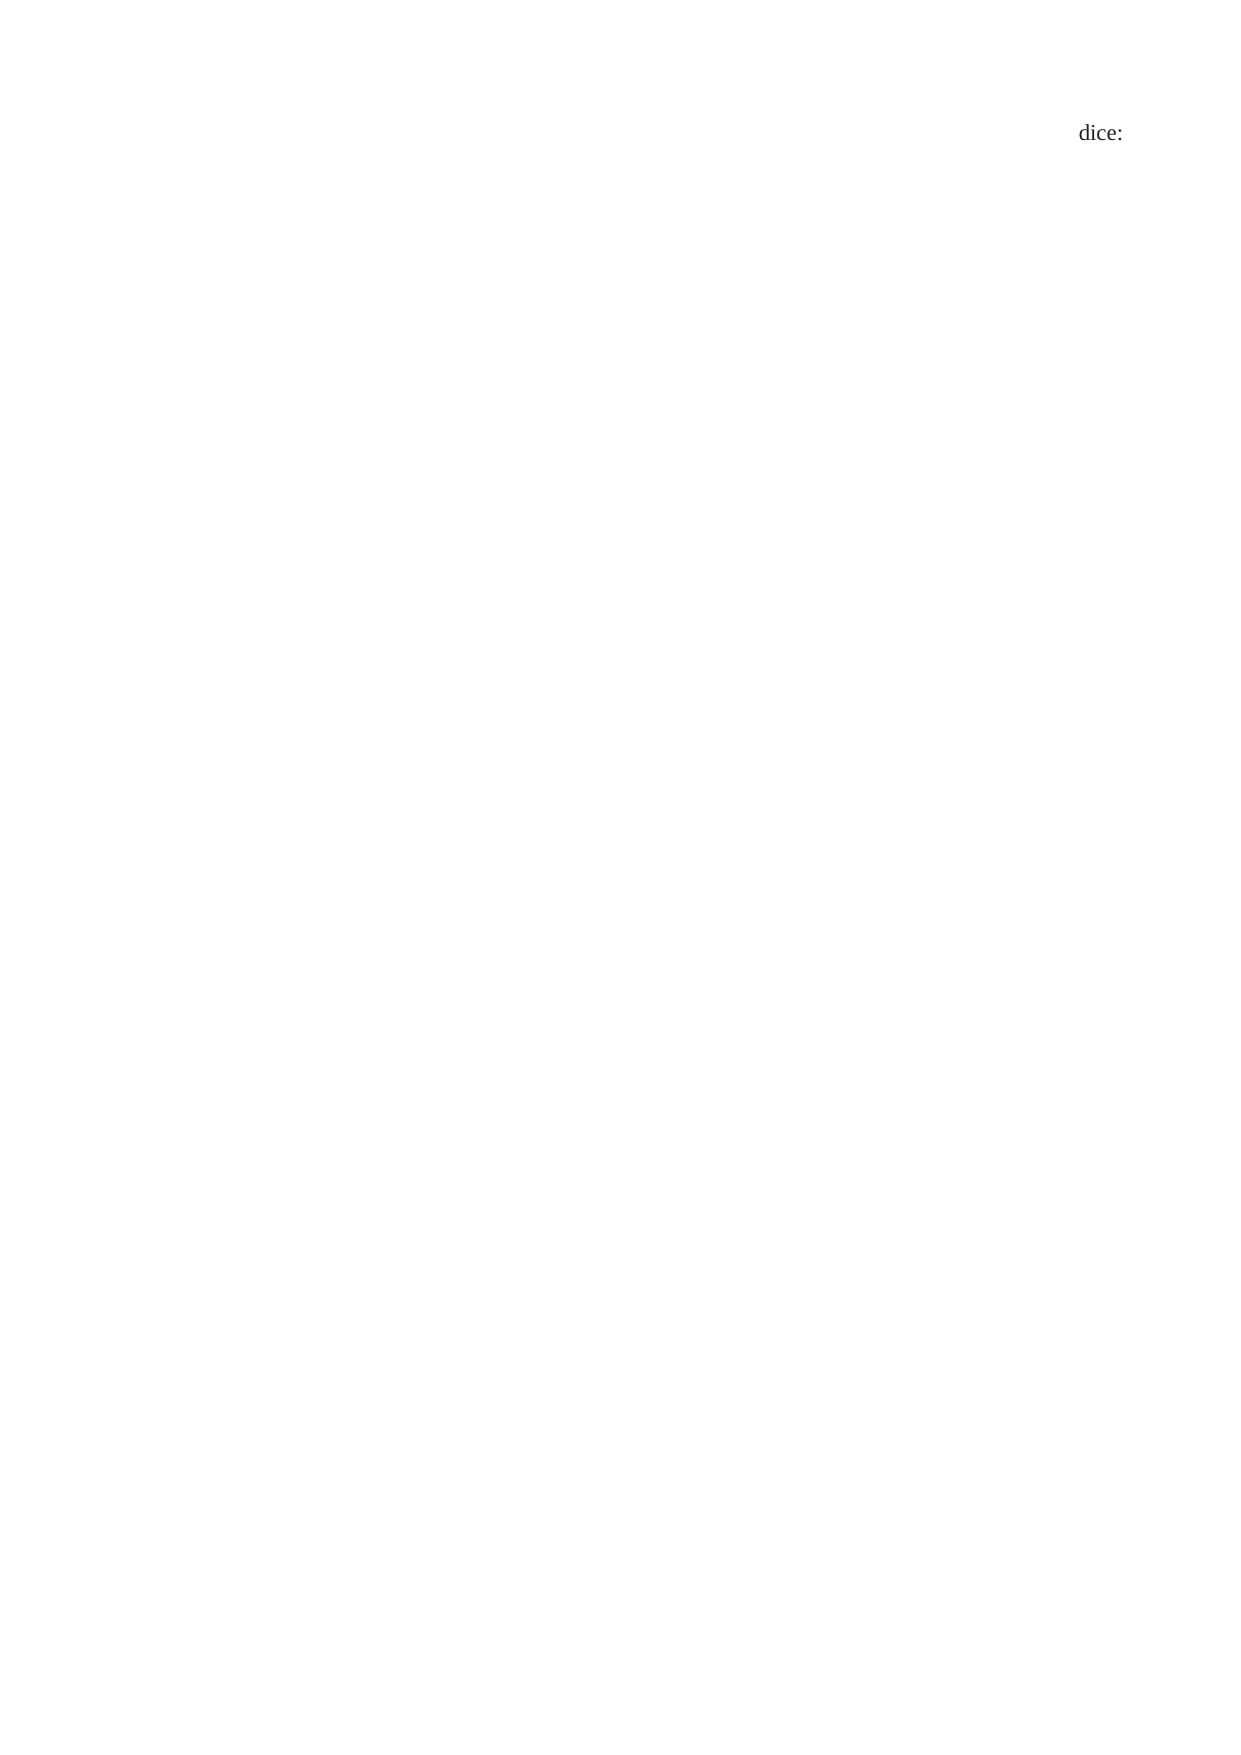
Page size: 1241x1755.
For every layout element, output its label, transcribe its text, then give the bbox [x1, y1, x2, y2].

text dice: [118, 119, 1123, 145]
